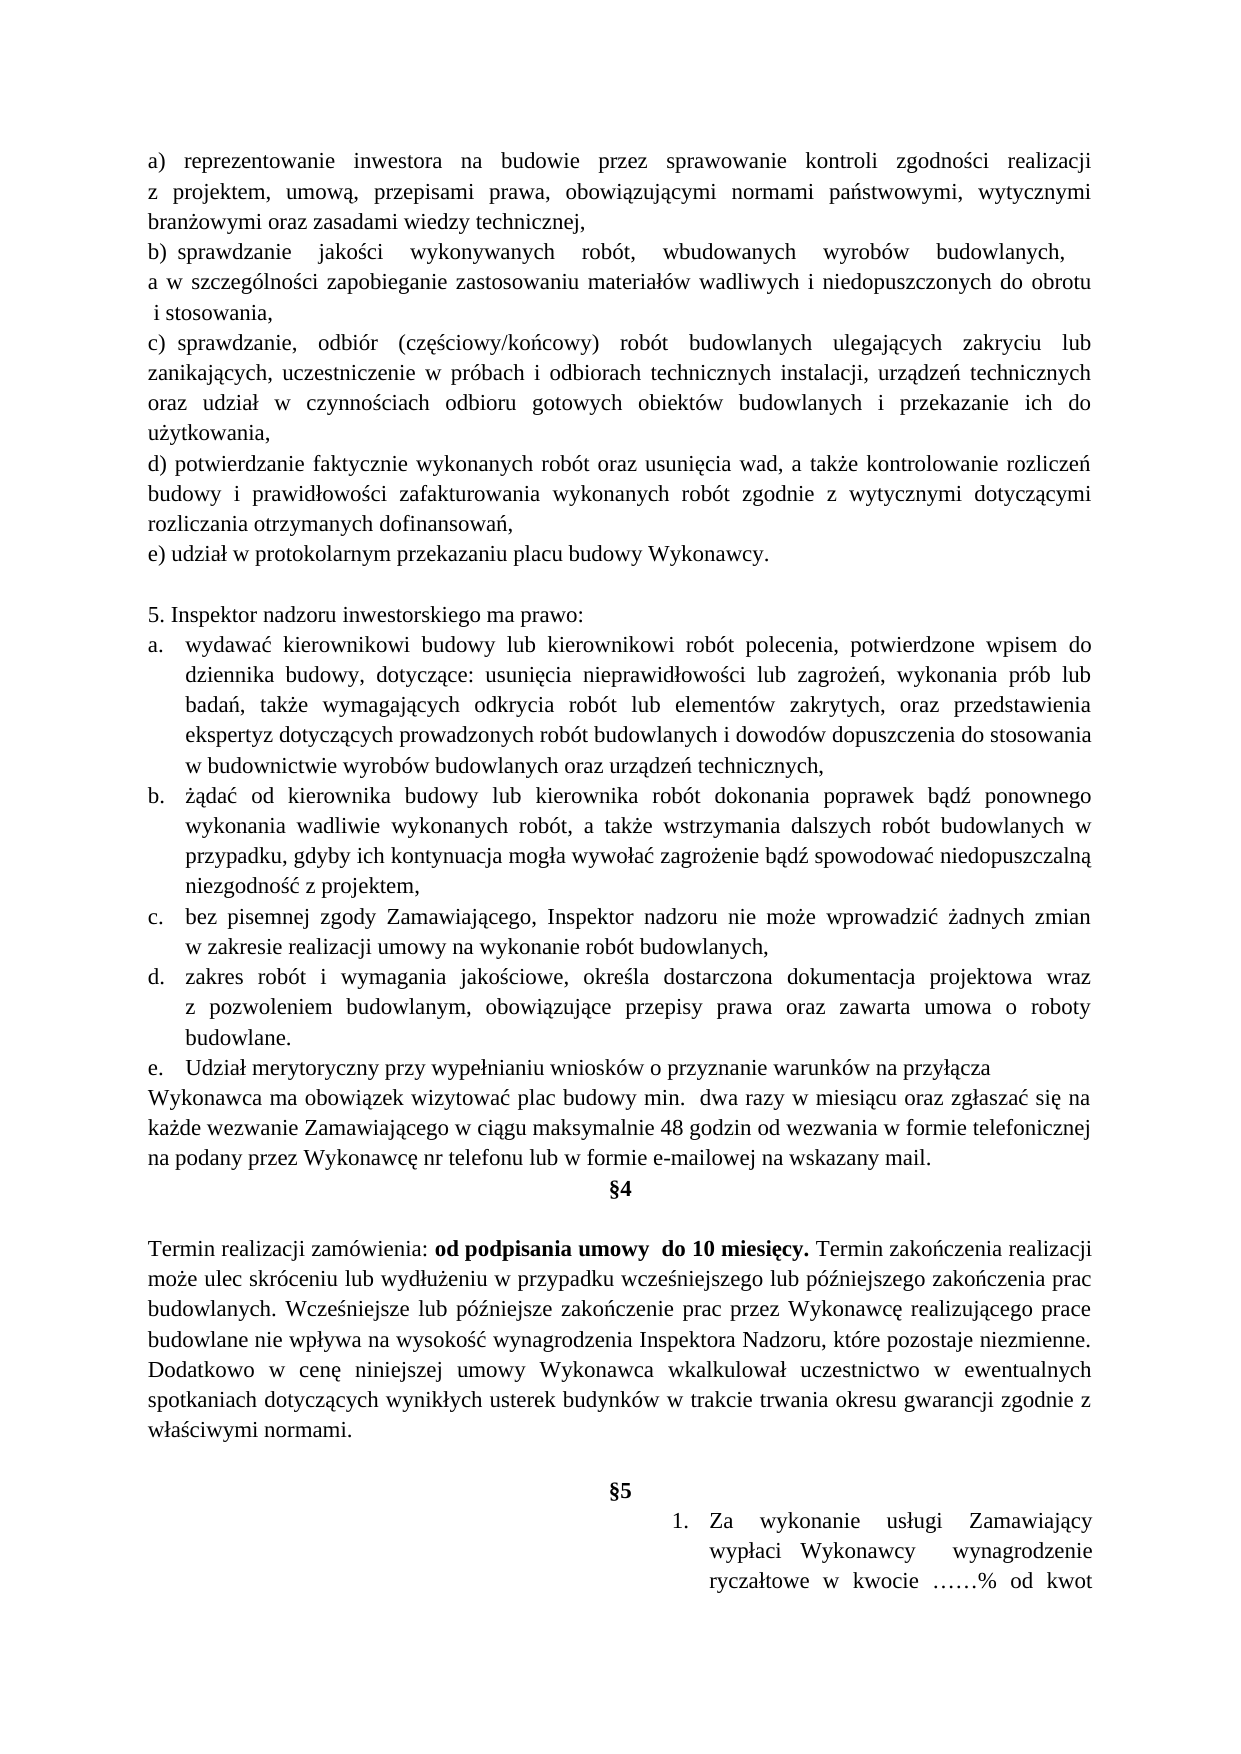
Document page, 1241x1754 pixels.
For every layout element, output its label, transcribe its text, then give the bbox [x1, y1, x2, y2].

text b) sprawdzanie jakości wykonywanych robót, wbudowanych wyrobów budowlanych, a w szczególności zapobieganie zastosowaniu materiałów wadliwych i niedopuszczonych do obrotu i stosowania, [148, 238, 1093, 325]
text e) udział w protokolarnym przekazaniu placu budowy Wykonawcy. [148, 540, 1093, 567]
text d) potwierdzanie faktycznie wykonanych robót oraz usunięcia wad, a także kontrolowanie rozliczeń budowy i prawidłowości zafakturowania wykonanych robót zgodnie z wytycznymi dotyczącymi rozliczania otrzymanych dofinansowań, [148, 450, 1093, 536]
text c) sprawdzanie, odbiór (częściowy/końcowy) robót budowlanych ulegających zakryciu lub zanikających, uczestniczenie w próbach i odbiorach technicznych instalacji, urządzeń technicznych oraz udział w czynnościach odbioru gotowych obiektów budowlanych i przekazanie ich do użytkowania, [148, 329, 1093, 446]
text §4 [148, 1175, 1093, 1201]
list żądać od kierownika budowy lub kierownika robót dokonania poprawek bądź ponownego wykonania wadliwie wykonanych robót, a także wstrzymania dalszych robót budowlanych w przypadku, gdyby ich kontynuacja mogła wywołać zagrożenie bądź spowodować niedopuszczalną niezgodność z projektem, [148, 782, 1093, 899]
text Termin realizacji zamówienia: od podpisania umowy do 10 miesięcy. Termin zakończenia realizacji może ulec skróceniu lub wydłużeniu w przypadku wcześniejszego lub późniejszego zakończenia prac budowlanych. Wcześniejsze lub późniejsze zakończenie prac przez Wykonawcę realizującego prace budowlane nie wpływa na wysokość wynagrodzenia Inspektora Nadzoru, które pozostaje niezmienne. Dodatkowo w cenę niniejszej umowy Wykonawca wkalkulował uczestnictwo w ewentualnych spotkaniach dotyczących wynikłych usterek budynków w trakcie trwania okresu gwarancji zgodnie z właściwymi normami. [148, 1235, 1093, 1443]
list Za wykonanie usługi Zamawiający wypłaci Wykonawcy wynagrodzenie ryczałtowe w kwocie ……% od kwot [672, 1507, 1093, 1594]
list bez pisemnej zgody Zamawiającego, Inspektor nadzoru nie może wprowadzić żadnych zmian w zakresie realizacji umowy na wykonanie robót budowlanych, [148, 903, 1093, 959]
text a) reprezentowanie inwestora na budowie przez sprawowanie kontroli zgodności realizacji z projektem, umową, przepisami prawa, obowiązującymi normami państwowymi, wytycznymi branżowymi oraz zasadami wiedzy technicznej, [148, 148, 1093, 234]
text §5 [148, 1477, 1093, 1503]
text Wykonawca ma obowiązek wizytować plac budowy min. dwa razy w miesiącu oraz zgłaszać się na każde wezwanie Zamawiającego w ciągu maksymalnie 48 godzin od wezwania w formie telefonicznej na podany przez Wykonawcę nr telefonu lub w formie e-mailowej na wskazany mail. [148, 1084, 1093, 1171]
list zakres robót i wymagania jakościowe, określa dostarczona dokumentacja projektowa wraz z pozwoleniem budowlanym, obowiązujące przepisy prawa oraz zawarta umowa o roboty budowlane. [148, 963, 1093, 1050]
list wydawać kierownikowi budowy lub kierownikowi robót polecenia, potwierdzone wpisem do dziennika budowy, dotyczące: usunięcia nieprawidłowości lub zagrożeń, wykonania prób lub badań, także wymagających odkrycia robót lub elementów zakrytych, oraz przedstawienia ekspertyz dotyczących prowadzonych robót budowlanych i dowodów dopuszczenia do stosowania w budownictwie wyrobów budowlanych oraz urządzeń technicznych, [148, 631, 1093, 778]
list Udział merytoryczny przy wypełnianiu wniosków o przyznanie warunków na przyłącza [148, 1054, 1093, 1080]
text 5. Inspektor nadzoru inwestorskiego ma prawo: [148, 601, 1093, 627]
